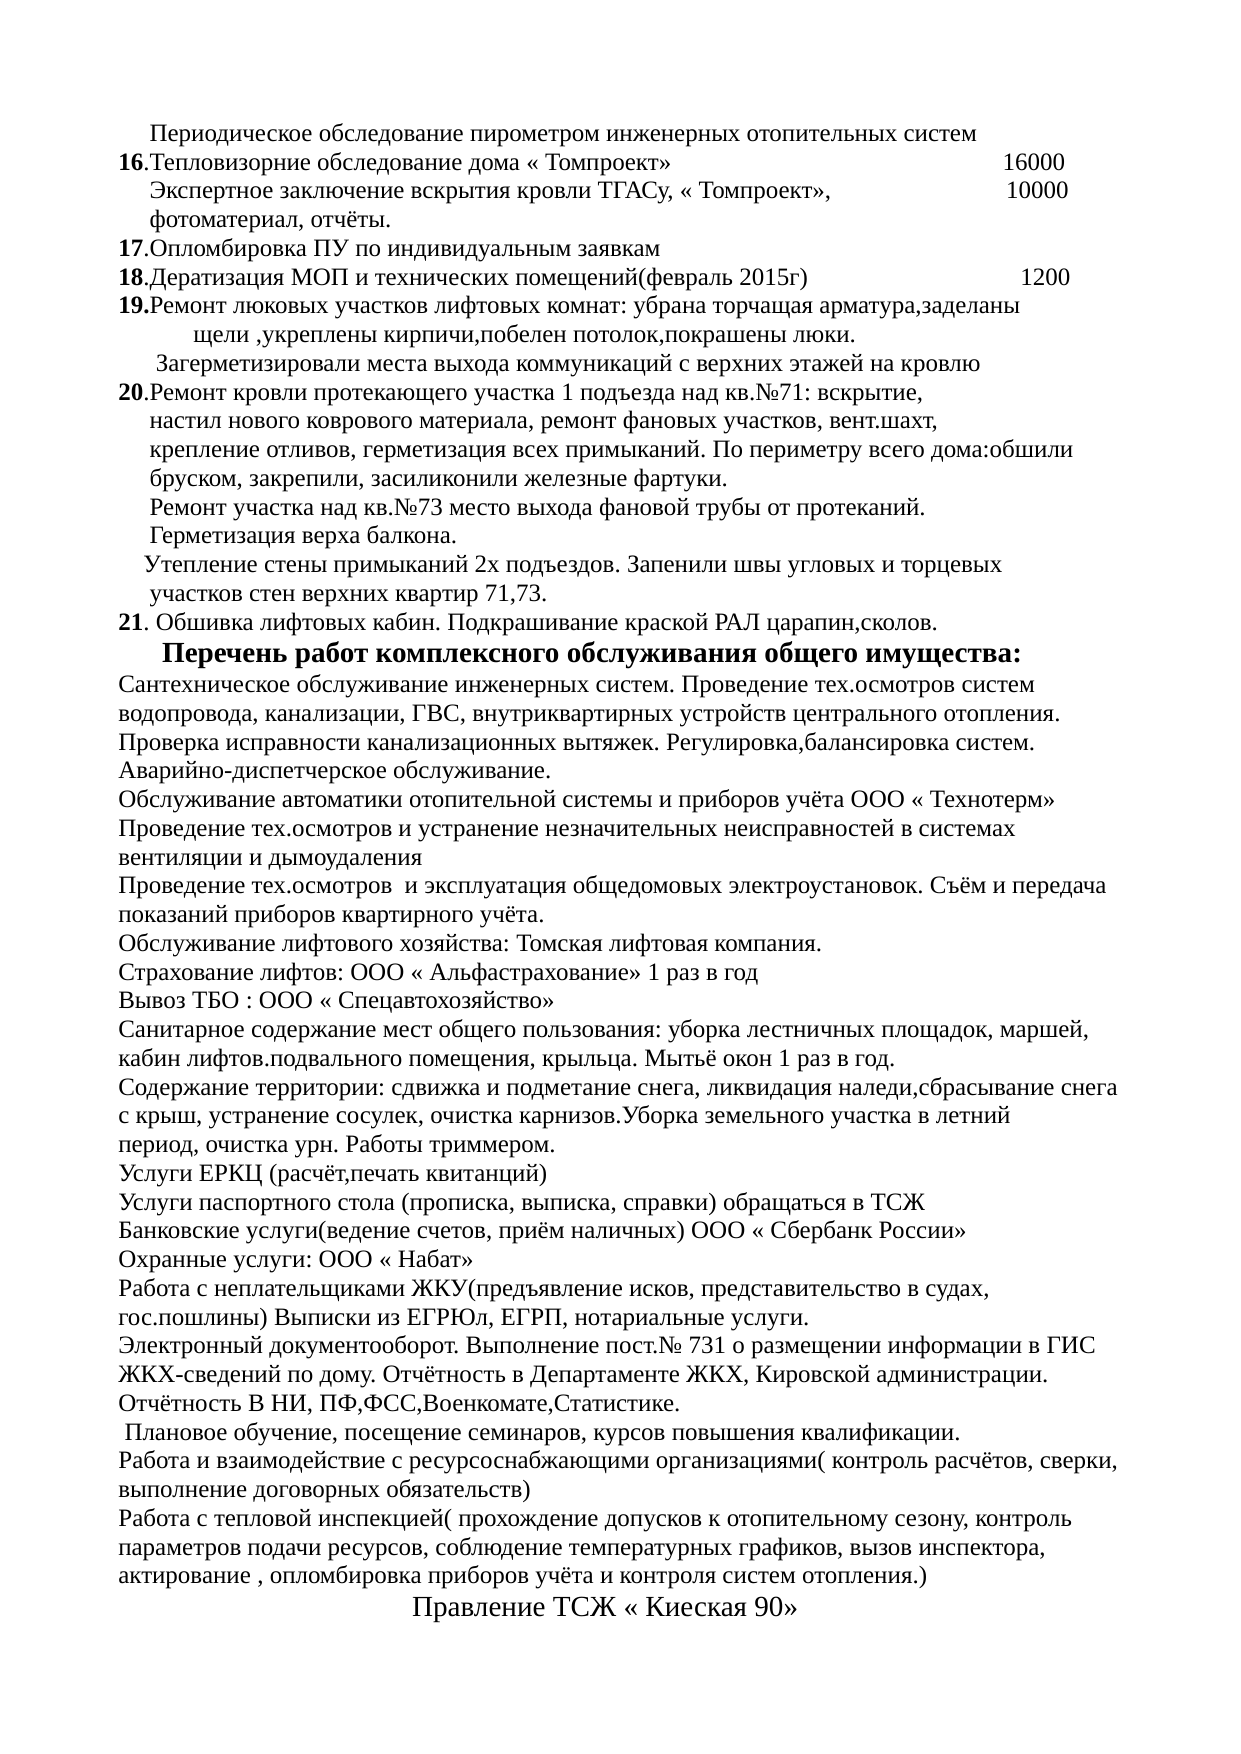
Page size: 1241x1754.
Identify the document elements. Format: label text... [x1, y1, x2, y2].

text Периодическое обследование пирометром инженерных отопительных систем [118, 118, 1122, 147]
text бруском, закрепили, засиликонили железные фартуки. [118, 463, 1122, 492]
text Услуги ЕРКЦ (расчёт,печать квитанций) [118, 1158, 1122, 1187]
list щели ,укреплены кирпичи,побелен потолок,покрашены люки. [156, 319, 1122, 348]
text 20.Ремонт кровли протекающего участка 1 подъезда над кв.№71: вскрытие, [118, 377, 1122, 406]
text участков стен верхних квартир 71,73. [118, 578, 1122, 607]
text Экспертное заключение вскрытия кровли ТГАСу, « Томпроект», 10000 [118, 176, 1122, 204]
text 18.Дератизация МОП и технических помещений(февраль 2015г) 1200 [118, 262, 1122, 291]
text Работа с неплательщиками ЖКУ(предъявление исков, представительство в судах, гос.пошлины) Выписки из ЕГРЮл, ЕГРП, нотариальные услуги. [118, 1273, 1122, 1330]
text Страхование лифтов: ООО « Альфастрахование» 1 раз в год [118, 957, 1122, 985]
text 19.Ремонт люковых участков лифтовых комнат: убрана торчащая арматура,заделаны [118, 291, 1122, 319]
text Герметизация верха балкона. [118, 521, 1122, 549]
text Банковские услуги(ведение счетов, приём наличных) ООО « Сбербанк России» [118, 1215, 1122, 1244]
text Проведение тех.осмотров и устранение незначительных неисправностей в системах [118, 813, 1122, 842]
text период, очистка урн. Работы триммером. [118, 1129, 1122, 1158]
text Санитарное содержание мест общего пользования: уборка лестничных площадок, маршей, [118, 1014, 1122, 1043]
text Проведение тех.осмотров и эксплуатация общедомовых электроустановок. Съём и передача показаний приборов квартирного учёта. [118, 870, 1122, 928]
text Содержание территории: сдвижка и подметание снега, ликвидация наледи,сбрасывание снега с крыш, устранение сосулек, очистка карнизов.Уборка земельного участка в летний [118, 1072, 1122, 1129]
text Проверка исправности канализационных вытяжек. Регулировка,балансировка систем. [118, 727, 1122, 755]
text настил нового коврового материала, ремонт фановых участков, вент.шахт, [118, 406, 1122, 434]
text Вывоз ТБО : ООО « Спецавтохозяйство» [118, 985, 1122, 1014]
text Аварийно-диспетчерское обслуживание. [118, 755, 1122, 784]
text Утепление стены примыканий 2х подъездов. Запенили швы угловых и торцевых [118, 549, 1122, 578]
text Работа и взаимодействие с ресурсоснабжающими организациями( контроль расчётов, сверки, выполнение договорных обязательств) [118, 1445, 1122, 1503]
text вентиляции и дымоудаления [118, 842, 1122, 870]
text 16.Тепловизорние обследование дома « Томпроект» 16000 [118, 147, 1122, 176]
text Услуги паспортного стола (прописка, выписка, справки) обращаться в ТСЖ [118, 1187, 1122, 1215]
text фотоматериал, отчёты. 17.Опломбировка ПУ по индивидуальным заявкам [118, 204, 1122, 262]
text Сантехническое обслуживание инженерных систем. Проведение тех.осмотров систем водопровода, канализации, ГВС, внутриквартирных устройств центрального отопления. [118, 669, 1122, 727]
text Работа с тепловой инспекцией( прохождение допусков к отопительному сезону, контроль параметров подачи ресурсов, соблюдение температурных графиков, вызов инспектора, актирование , опломбировка приборов учёта и контроля систем отопления.) [118, 1503, 1122, 1589]
text Электронный документооборот. Выполнение пост.№ 731 о размещении информации в ГИС ЖКХ-сведений по дому. Отчётность в Департаменте ЖКХ, Кировской администрации. [118, 1330, 1122, 1388]
text Правление ТСЖ « Киеская 90» [118, 1589, 1122, 1623]
text Перечень работ комплексного обслуживания общего имущества: [118, 636, 1122, 669]
text Охранные услуги: ООО « Набат» [118, 1244, 1122, 1273]
text Обслуживание автоматики отопительной системы и приборов учёта ООО « Технотерм» [118, 784, 1122, 813]
text Обслуживание лифтового хозяйства: Томская лифтовая компания. [118, 928, 1122, 957]
text Плановое обучение, посещение семинаров, курсов повышения квалификации. [118, 1417, 1122, 1445]
text Отчётность В НИ, ПФ,ФСС,Военкомате,Статистике. [118, 1388, 1122, 1417]
text Ремонт участка над кв.№73 место выхода фановой трубы от протеканий. [118, 492, 1122, 521]
text 21. Обшивка лифтовых кабин. Подкрашивание краской РАЛ царапин,сколов. [118, 607, 1122, 636]
text крепление отливов, герметизация всех примыканий. По периметру всего дома:обшили [118, 434, 1122, 463]
text кабин лифтов.подвального помещения, крыльца. Мытьё окон 1 раз в год. [118, 1043, 1122, 1072]
text Загерметизировали места выхода коммуникаций с верхних этажей на кровлю [118, 348, 1122, 377]
